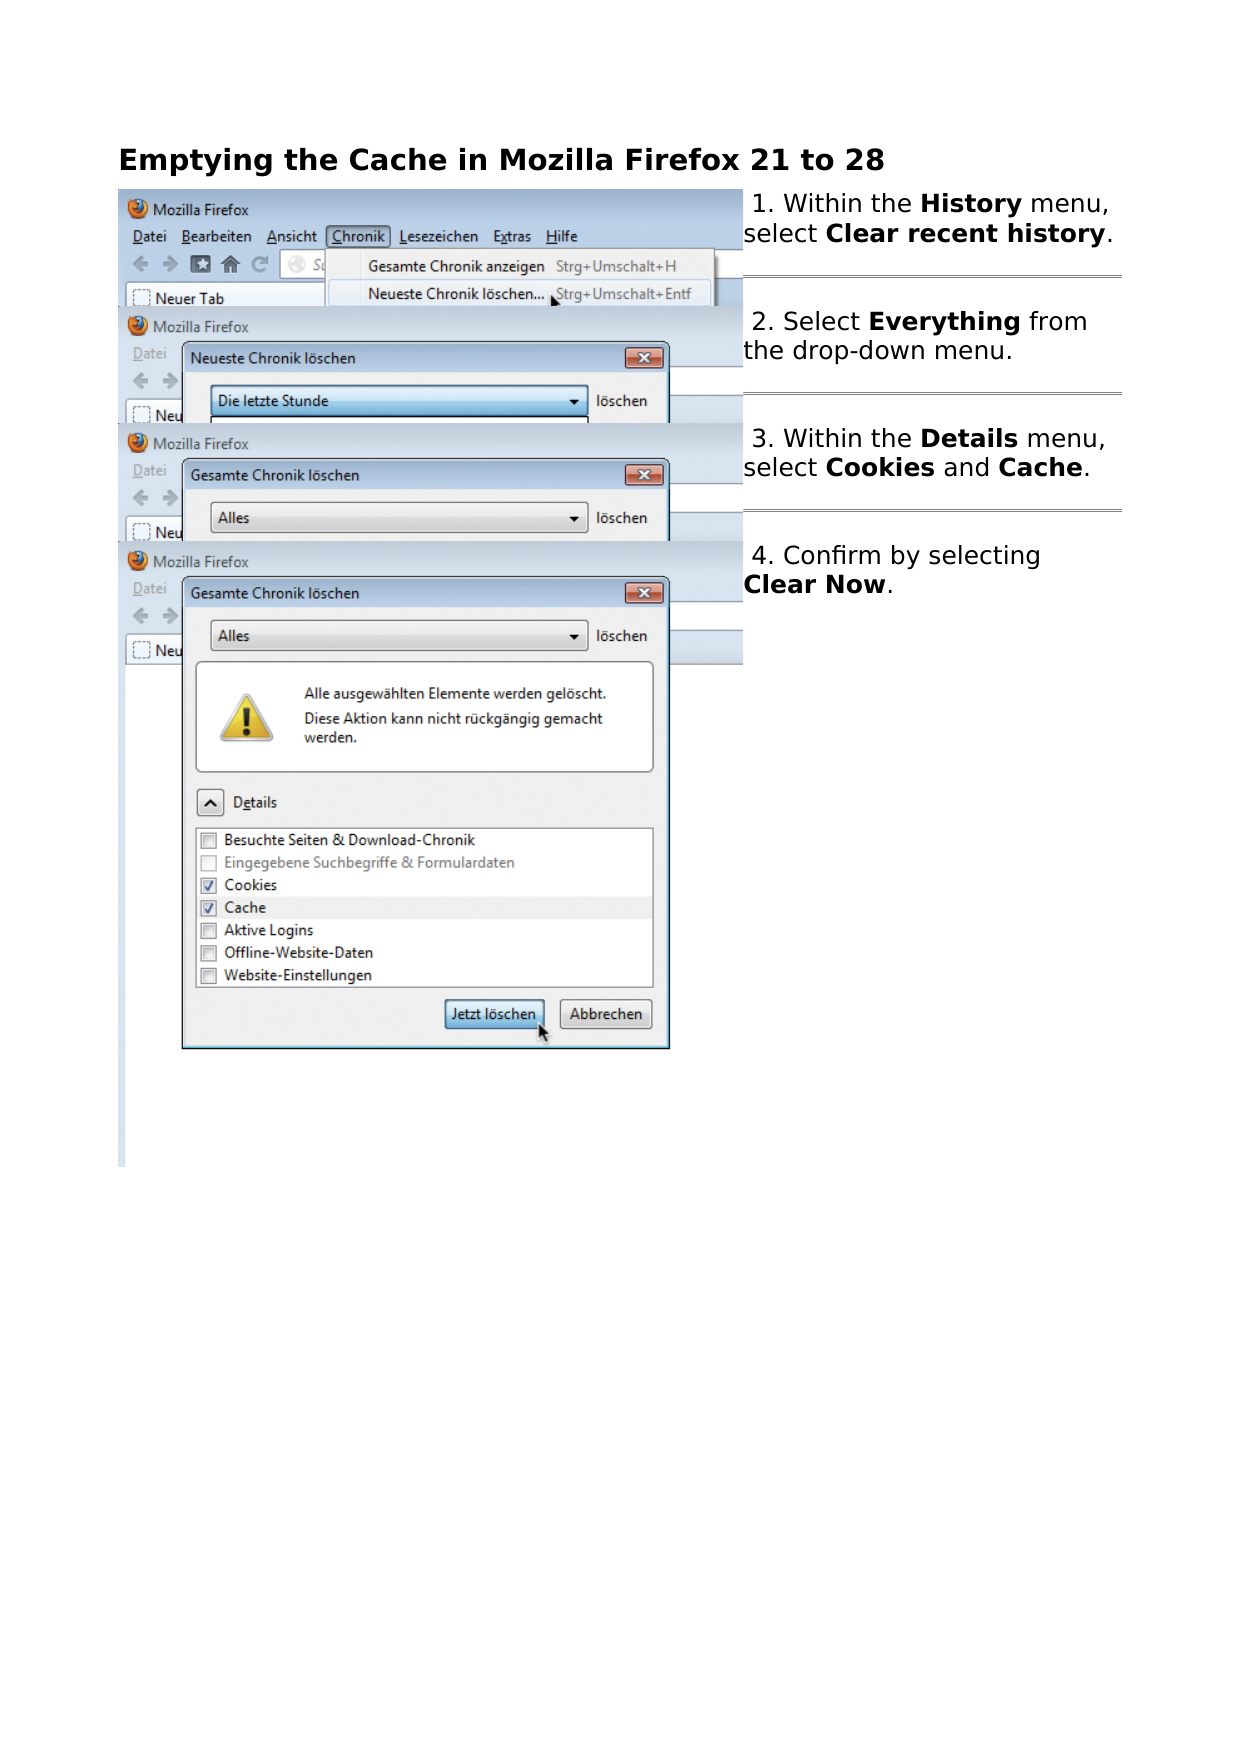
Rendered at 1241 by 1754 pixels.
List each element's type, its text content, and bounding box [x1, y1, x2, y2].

text 1. Within the History menu, select Clear recent history. [744, 189, 1122, 248]
text 4. Confirm by selecting Clear Now. [744, 541, 1122, 599]
subtitle Emptying the Cache in Mozilla Firefox 21 to 28 [118, 143, 1122, 177]
picture [118, 189, 744, 1167]
text 2. Select Everything from the drop-down menu. [744, 307, 1122, 365]
text 3. Within the Details menu, select Cookies and Cache. [744, 424, 1122, 482]
